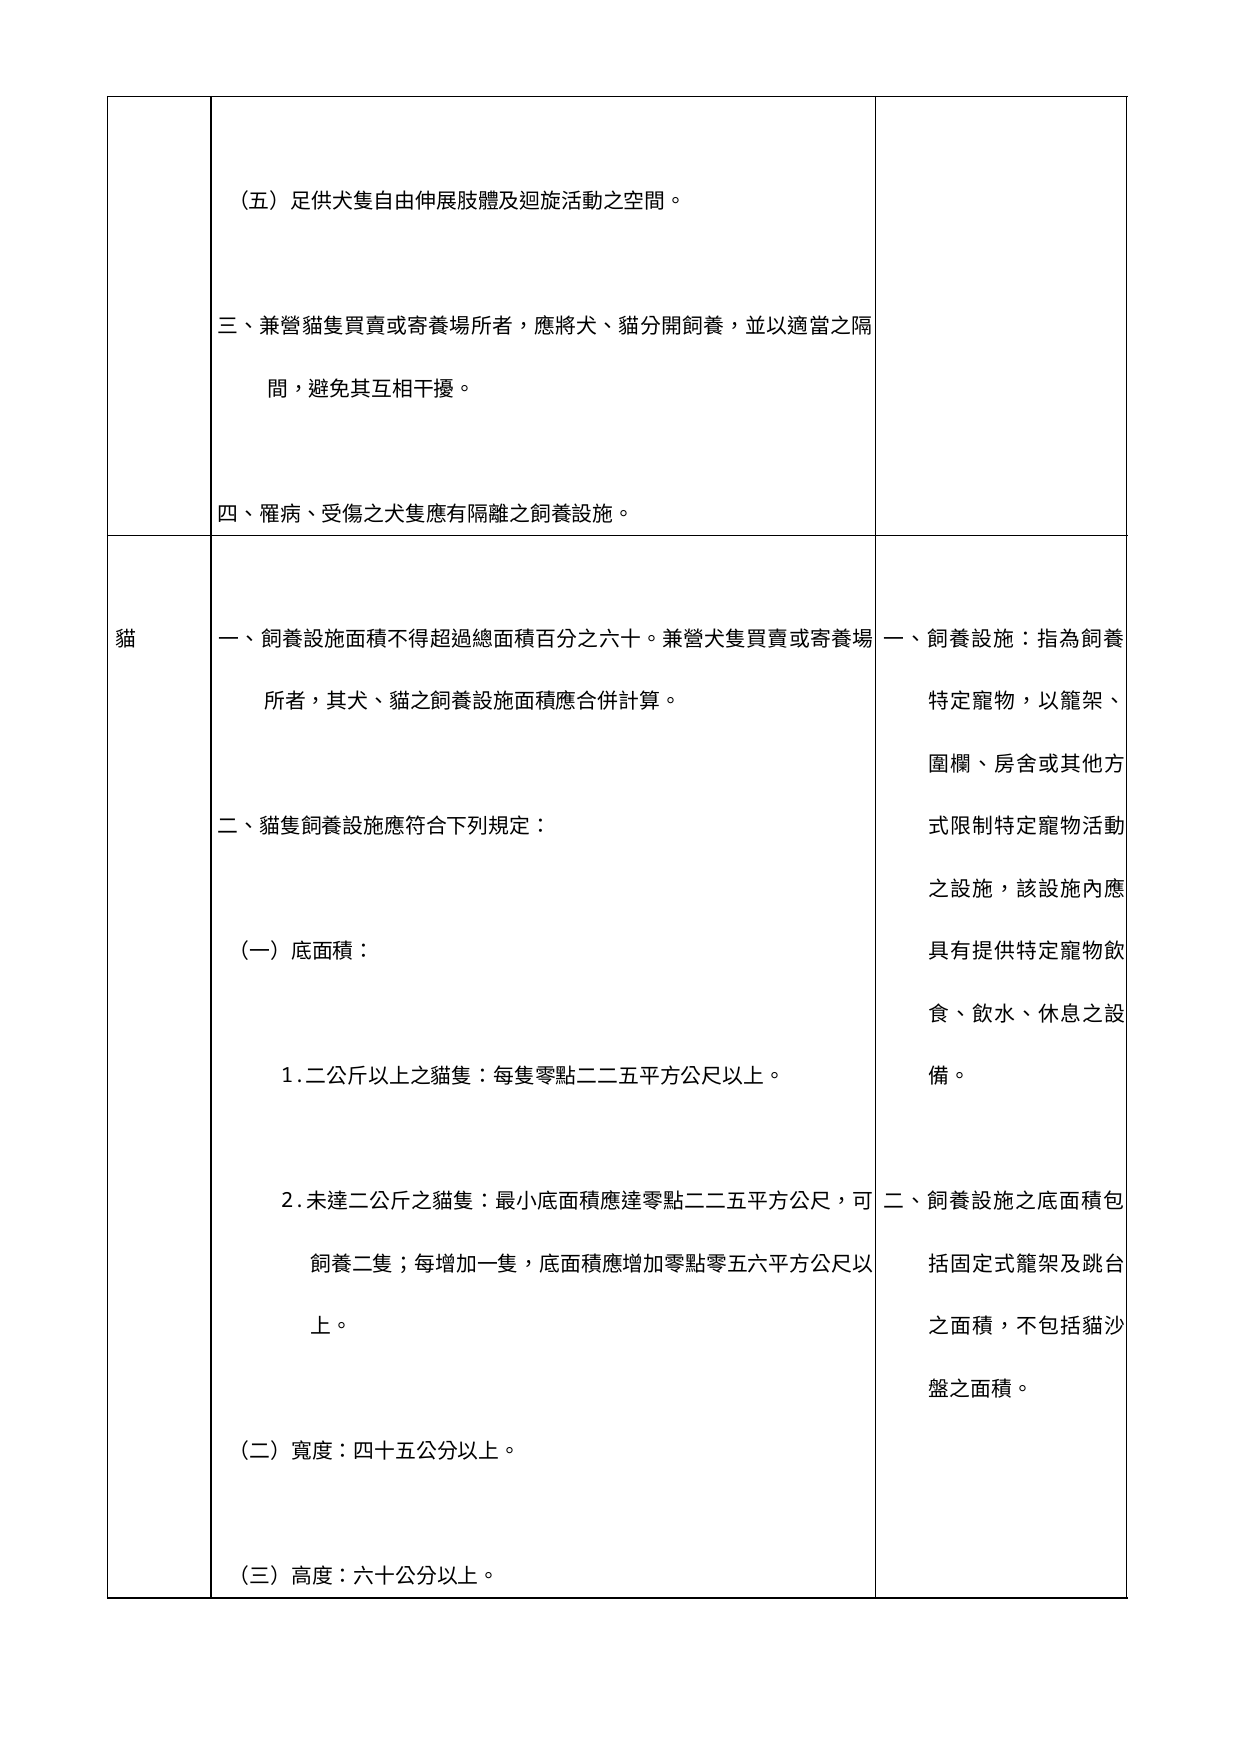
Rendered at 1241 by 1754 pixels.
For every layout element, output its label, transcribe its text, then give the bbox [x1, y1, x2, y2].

table_cell [108, 97, 210, 535]
table_cell 貓 [108, 536, 210, 1597]
table_cell [876, 97, 1126, 535]
table_cell 一、飼養設施面積不得超過總面積百分之六十。兼營犬隻買賣或寄養場所者，其犬、貓之飼養設施面積應合併計算。 二、貓隻飼養設施應符合下列規定： （一）底面積： 1.二公斤以上之貓隻：每隻零點二二五平方公尺以上。 2.未達二公斤之貓隻：最小底面積應達零點二二五平方公尺，可飼養二隻；每增加一隻，底面積應增加零點零五六平方公尺以上。 （二）寬度：四十五公分以上。 （三）高度：六十公分以上。 [212, 536, 875, 1597]
table_cell 一、飼養設施：指為飼養特定寵物，以籠架、 圍欄、房舍或其他方式限制特定寵物活動 之設施，該設施內應具有提供特定寵物飲 食、飲水、休息之設備。 二、飼養設施之底面積包括固定式籠架及跳台 之面積，不包括貓沙盤之面積。 [876, 536, 1126, 1597]
table_cell （五）足供犬隻自由伸展肢體及迴旋活動之空間。 三、兼營貓隻買賣或寄養場所者，應將犬、貓分開飼養，並以適當之隔間，避免其互相干擾。 四、罹病、受傷之犬隻應有隔離之飼養設施。 [212, 97, 875, 535]
